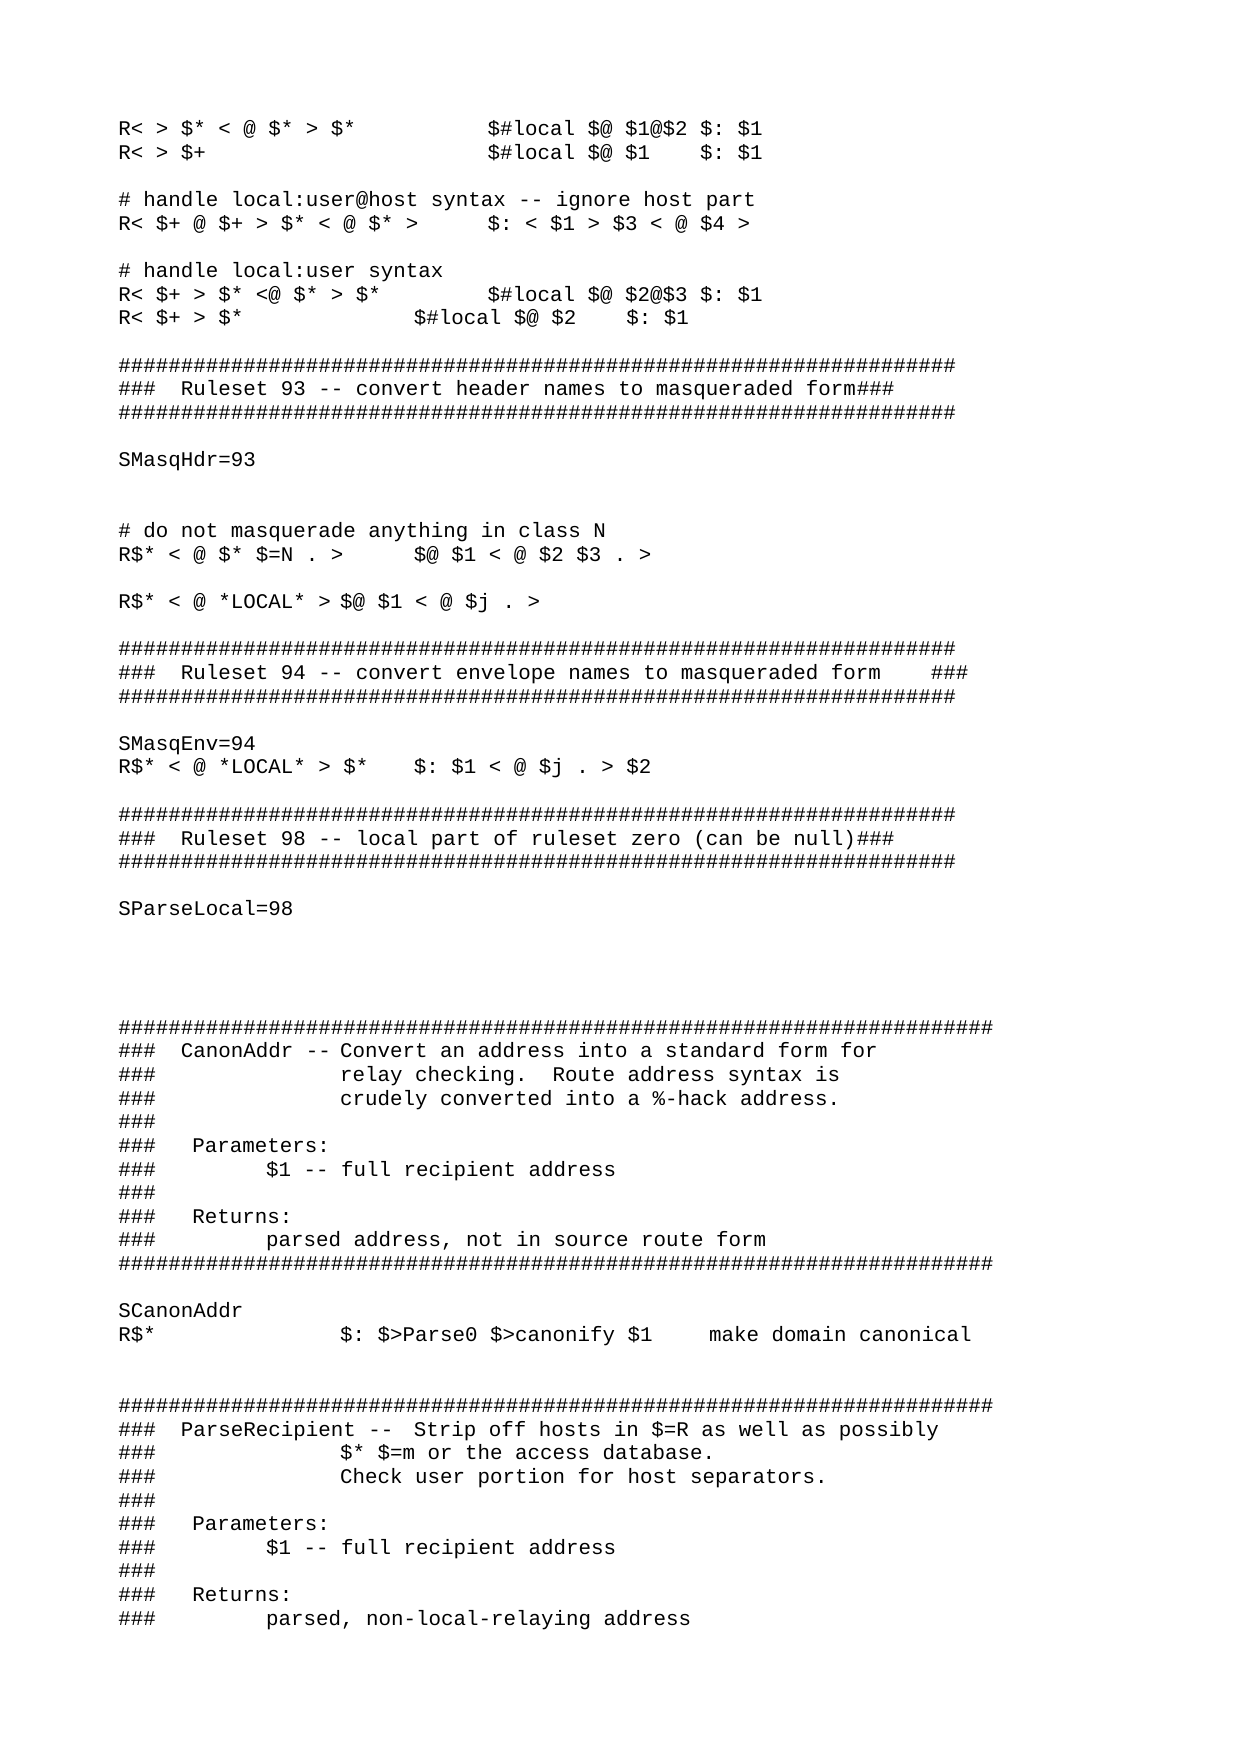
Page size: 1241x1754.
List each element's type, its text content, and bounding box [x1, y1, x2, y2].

text ### crudely converted into a %-hack address. [118, 1088, 1122, 1111]
text SMasqHdr=93 [118, 449, 1122, 473]
text ### [118, 1489, 1122, 1513]
text ### Returns: [118, 1206, 1122, 1229]
text R< $+ > $* <@ $* > $* $#local $@ $2@$3 $: $1 [118, 284, 1122, 307]
text ### parsed, non-local-relaying address [118, 1608, 1122, 1631]
text ################################################################### [118, 686, 1122, 709]
text # handle local:user@host syntax -- ignore host part [118, 189, 1122, 213]
text ### Ruleset 93 -- convert header names to masqueraded form ### [118, 378, 1122, 402]
text SParseLocal=98 [118, 898, 1122, 922]
text ################################################################### [118, 638, 1122, 662]
text R< > $* < @ $* > $* $#local $@ $1@$2 $: $1 [118, 118, 1122, 142]
text ### Parameters: [118, 1513, 1122, 1537]
text ###################################################################### [118, 1395, 1122, 1419]
text R$* $: $>Parse0 $>canonify $1 make domain canonical [118, 1324, 1122, 1348]
text # handle local:user syntax [118, 260, 1122, 284]
text ### Ruleset 94 -- convert envelope names to masqueraded form ### [118, 662, 1122, 686]
text ################################################################### [118, 851, 1122, 875]
text ### $* $=m or the access database. [118, 1442, 1122, 1466]
text ### Parameters: [118, 1135, 1122, 1158]
text R$* < @ *LOCAL* > $@ $1 < @ $j . > [118, 591, 1122, 615]
text ### ParseRecipient -- Strip off hosts in $=R as well as possibly [118, 1419, 1122, 1442]
text ### $1 -- full recipient address [118, 1537, 1122, 1561]
text ### Check user portion for host separators. [118, 1466, 1122, 1489]
text R$* < @ $* $=N . > $@ $1 < @ $2 $3 . > [118, 544, 1122, 567]
text R< > $+ $#local $@ $1 $: $1 [118, 142, 1122, 165]
text ### [118, 1111, 1122, 1135]
text R< $+ @ $+ > $* < @ $* > $: < $1 > $3 < @ $4 > [118, 213, 1122, 236]
text ################################################################### [118, 402, 1122, 426]
text R$* < @ *LOCAL* > $* $: $1 < @ $j . > $2 [118, 757, 1122, 780]
text ### CanonAddr -- Convert an address into a standard form for [118, 1040, 1122, 1064]
text ### $1 -- full recipient address [118, 1158, 1122, 1182]
text SCanonAddr [118, 1300, 1122, 1324]
text ### parsed address, not in source route form [118, 1229, 1122, 1253]
text ### Ruleset 98 -- local part of ruleset zero (can be null) ### [118, 827, 1122, 851]
text ### relay checking. Route address syntax is [118, 1064, 1122, 1088]
text ### [118, 1561, 1122, 1584]
text ################################################################### [118, 354, 1122, 378]
text ###################################################################### [118, 1253, 1122, 1277]
text ################################################################### [118, 804, 1122, 827]
text ### [118, 1182, 1122, 1206]
text ### Returns: [118, 1584, 1122, 1608]
text SMasqEnv=94 [118, 733, 1122, 757]
text # do not masquerade anything in class N [118, 520, 1122, 544]
text R< $+ > $* $#local $@ $2 $: $1 [118, 307, 1122, 331]
text ###################################################################### [118, 1017, 1122, 1040]
